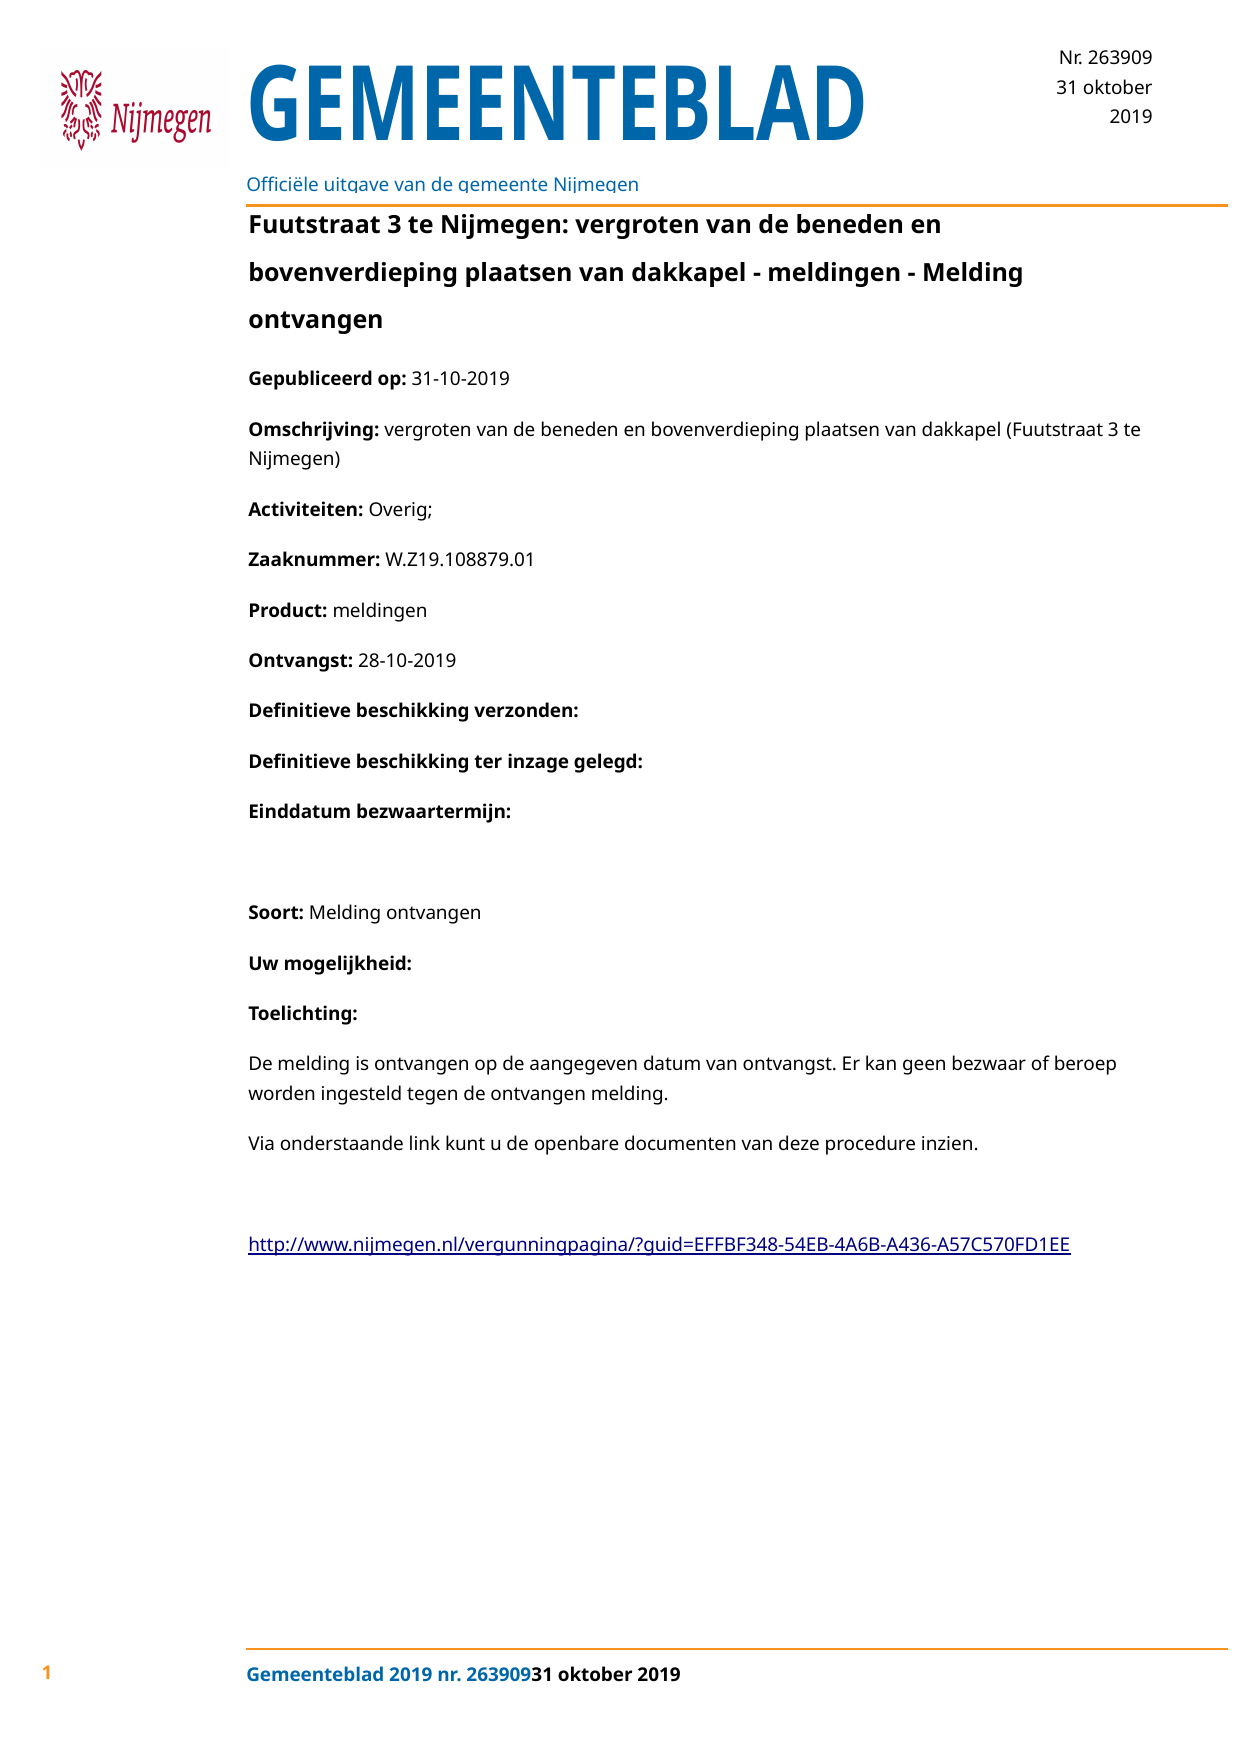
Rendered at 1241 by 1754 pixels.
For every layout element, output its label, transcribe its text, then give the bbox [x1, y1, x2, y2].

text Activiteiten: Overig; [248, 496, 1152, 522]
text Toelichting: [248, 1000, 1152, 1026]
text Gepubliceerd op: 31-10-2019 [248, 366, 1152, 391]
text Soort: Melding ontvangen [248, 899, 1152, 925]
text Fuutstraat 3 te Nijmegen: vergroten van de beneden en bovenverdieping plaatsen van dakkapel - meldingen - Melding ontvangen [248, 207, 1152, 336]
text http://www.nijmegen.nl/vergunningpagina/?guid=EFFBF348-54EB-4A6B-A436-A57C570FD1EE [248, 1231, 1152, 1257]
picture [41, 47, 231, 172]
text De melding is ontvangen op de aangegeven datum van ontvangst. Er kan geen bezwaar of beroep worden ingesteld tegen de ontvangen melding. [248, 1051, 1152, 1106]
text Definitieve beschikking ter inzage gelegd: [248, 748, 1152, 774]
text Via onderstaande link kunt u de openbare documenten van deze procedure inzien. [248, 1131, 1152, 1156]
text Ontvangst: 28-10-2019 [248, 647, 1152, 673]
text Definitieve beschikking verzonden: [248, 698, 1152, 723]
text Einddatum bezwaartermijn: [248, 798, 1152, 824]
text Uw mogelijkheid: [248, 950, 1152, 975]
text Zaaknummer: W.Z19.108879.01 [248, 546, 1152, 572]
text Omschrijving: vergroten van de beneden en bovenverdieping plaatsen van dakkapel (Fuutstraat 3 te Nijmegen) [248, 416, 1152, 471]
text Product: meldingen [248, 597, 1152, 622]
